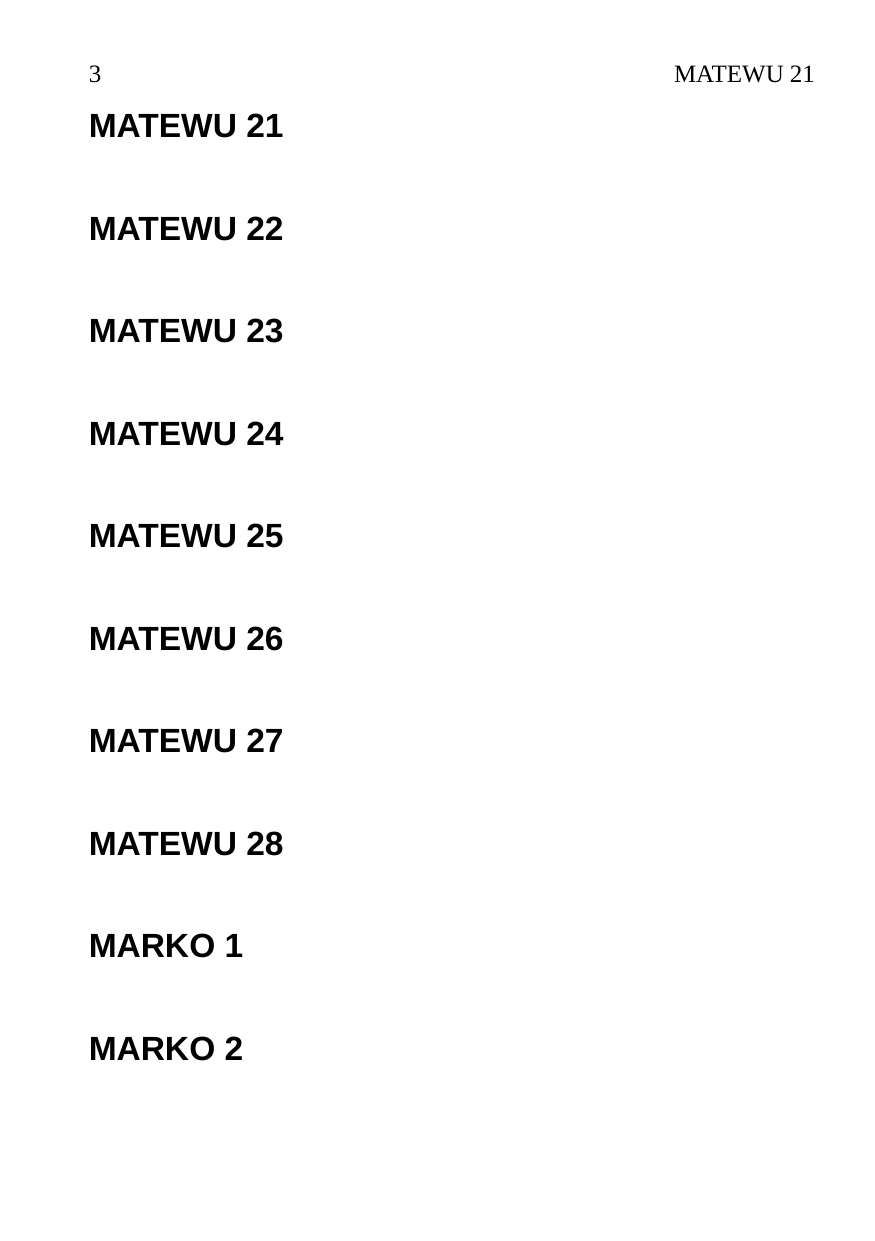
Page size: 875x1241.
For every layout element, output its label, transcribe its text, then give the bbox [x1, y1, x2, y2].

subtitle MATEWU 26 [88, 619, 815, 657]
subtitle MATEWU 25 [88, 516, 815, 555]
subtitle MATEWU 24 [88, 414, 815, 452]
subtitle MARKO 2 [88, 1029, 815, 1067]
subtitle MARKO 1 [88, 926, 815, 965]
subtitle MATEWU 23 [88, 311, 815, 350]
subtitle MATEWU 21 [88, 106, 815, 145]
subtitle MATEWU 28 [88, 824, 815, 862]
subtitle MATEWU 22 [88, 209, 815, 247]
subtitle MATEWU 27 [88, 721, 815, 760]
